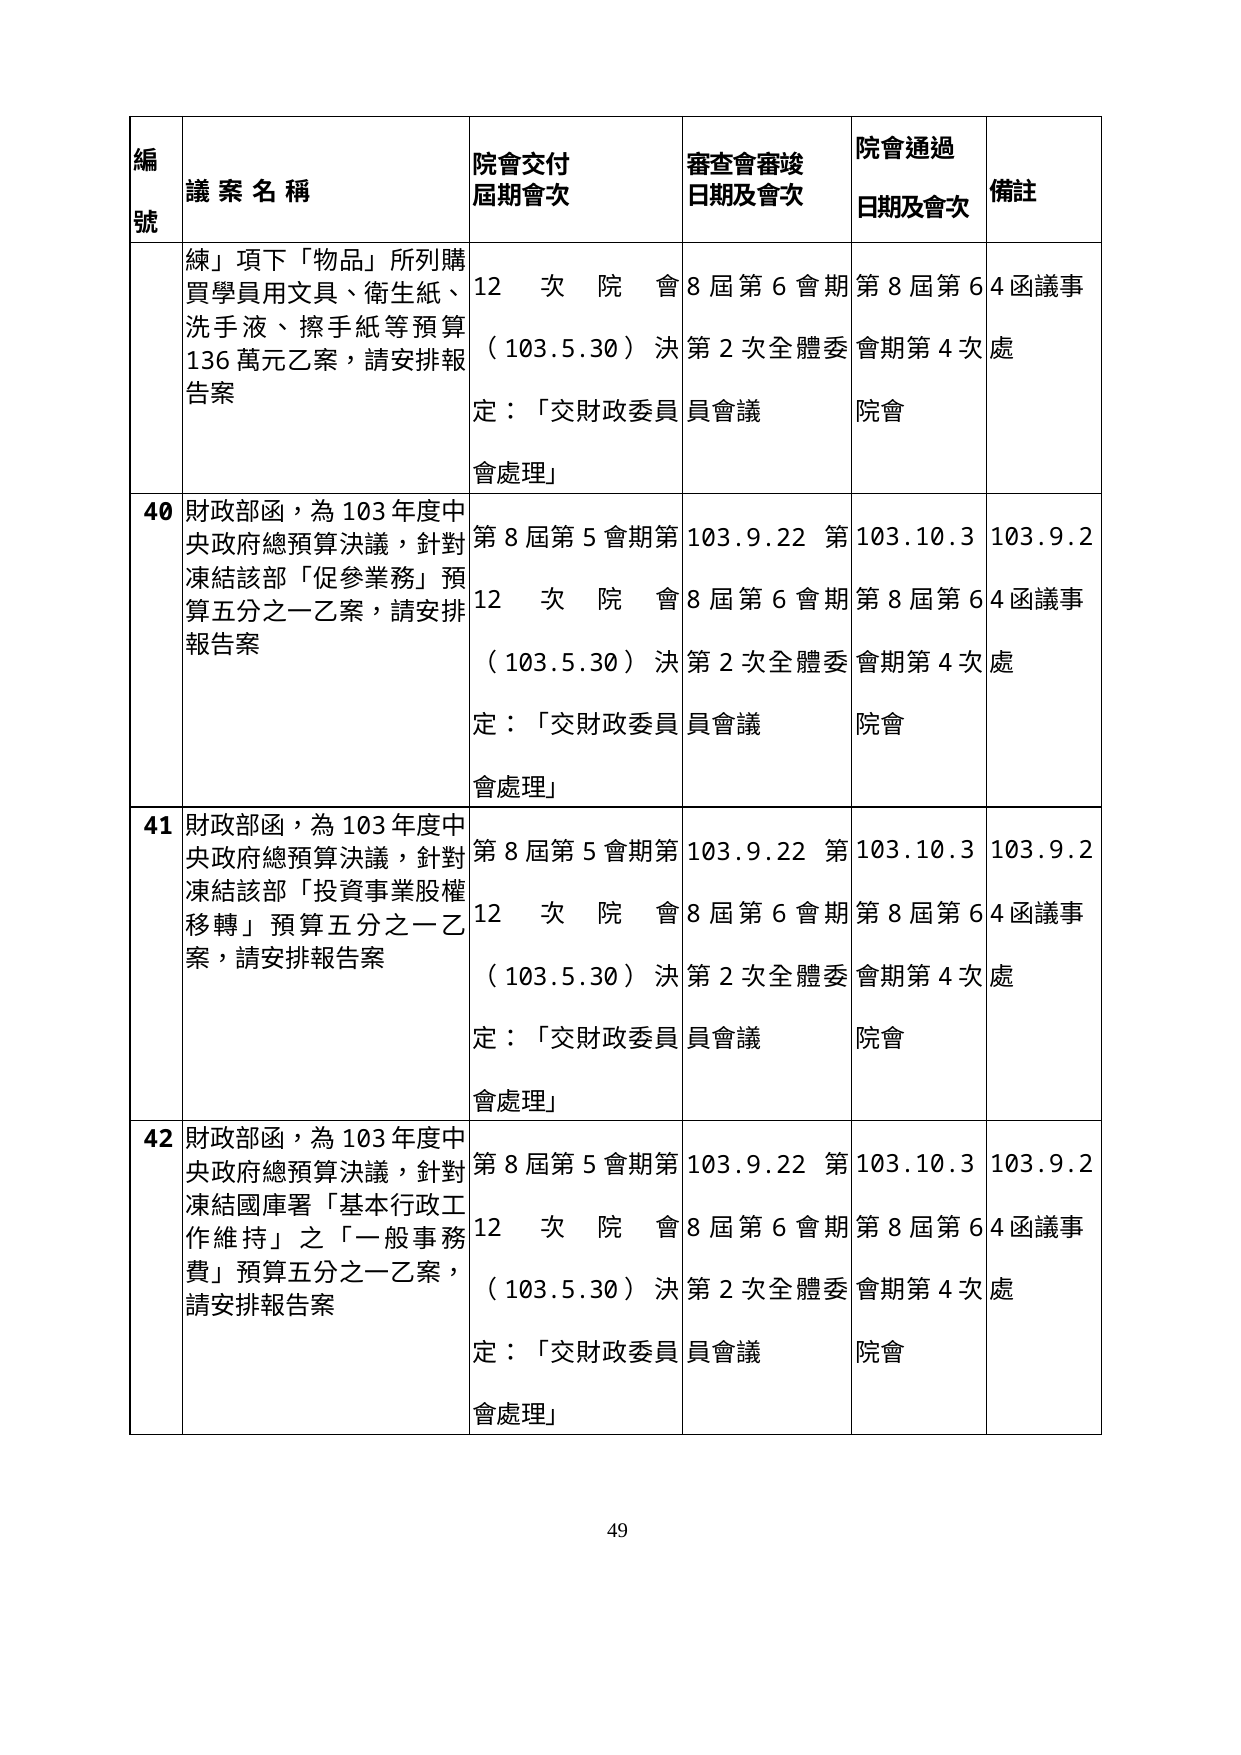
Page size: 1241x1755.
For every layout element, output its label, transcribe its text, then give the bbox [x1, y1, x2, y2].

table_cell 練」項下「物品」所列購買學員用文具、衛生紙、洗手液、擦手紙等預算136萬元乙案，請安排報告案 [183, 243, 469, 493]
table_header 審查會審竣 日期及會次 [683, 117, 851, 242]
table_cell 財政部函，為103年度中央政府總預算決議，針對凍結國庫署「基本行政工作維持」之「一般事務費」預算五分之一乙案，請安排報告案 [183, 1121, 469, 1433]
table_cell [131, 808, 182, 1120]
table_cell 第8屆第5會期第12次院會（103.5.30）決定：「交財政委員會處理」 [470, 1121, 682, 1433]
table_cell 103.9.24函議事處 [987, 494, 1101, 806]
table_cell 第8屆第5會期第12次院會（103.5.30）決定：「交財政委員會處理」 [470, 494, 682, 806]
table_header 院會通過 日期及會次 [852, 117, 986, 242]
table_header 編號 [131, 117, 182, 242]
table_cell 4函議事處 [987, 243, 1101, 493]
table_cell [131, 243, 182, 493]
table_cell 103.9.24函議事處 [987, 1121, 1101, 1433]
table_cell 第8屆第6會期第4次院會 [852, 243, 986, 493]
table_cell 103.10.3第8屆第6會期第4次院會 [852, 494, 986, 806]
table_cell 財政部函，為103年度中央政府總預算決議，針對凍結該部「促參業務」預算五分之一乙案，請安排報告案 [183, 494, 469, 806]
table_cell [131, 494, 182, 806]
table_cell 103.10.3第8屆第6會期第4次院會 [852, 808, 986, 1120]
table_cell 103.9.22第8屆第6會期第2次全體委員會議 [683, 808, 851, 1120]
table_cell 103.9.24函議事處 [987, 808, 1101, 1120]
table_header 備註 [987, 117, 1101, 242]
table_cell 8屆第6會期第2次全體委員會議 [683, 243, 851, 493]
table_cell 12次院會（103.5.30）決定：「交財政委員會處理」 [470, 243, 682, 493]
table_cell 財政部函，為103年度中央政府總預算決議，針對凍結該部「投資事業股權移轉」預算五分之一乙案，請安排報告案 [183, 808, 469, 1120]
table_header 議案名稱 [183, 117, 469, 242]
table_cell 103.9.22第8屆第6會期第2次全體委員會議 [683, 494, 851, 806]
table_header 院會交付 屆期會次 [470, 117, 682, 242]
table_cell [131, 1121, 182, 1433]
table_cell 103.10.3第8屆第6會期第4次院會 [852, 1121, 986, 1433]
table_cell 第8屆第5會期第12次院會（103.5.30）決定：「交財政委員會處理」 [470, 808, 682, 1120]
table_cell 103.9.22第8屆第6會期第2次全體委員會議 [683, 1121, 851, 1433]
